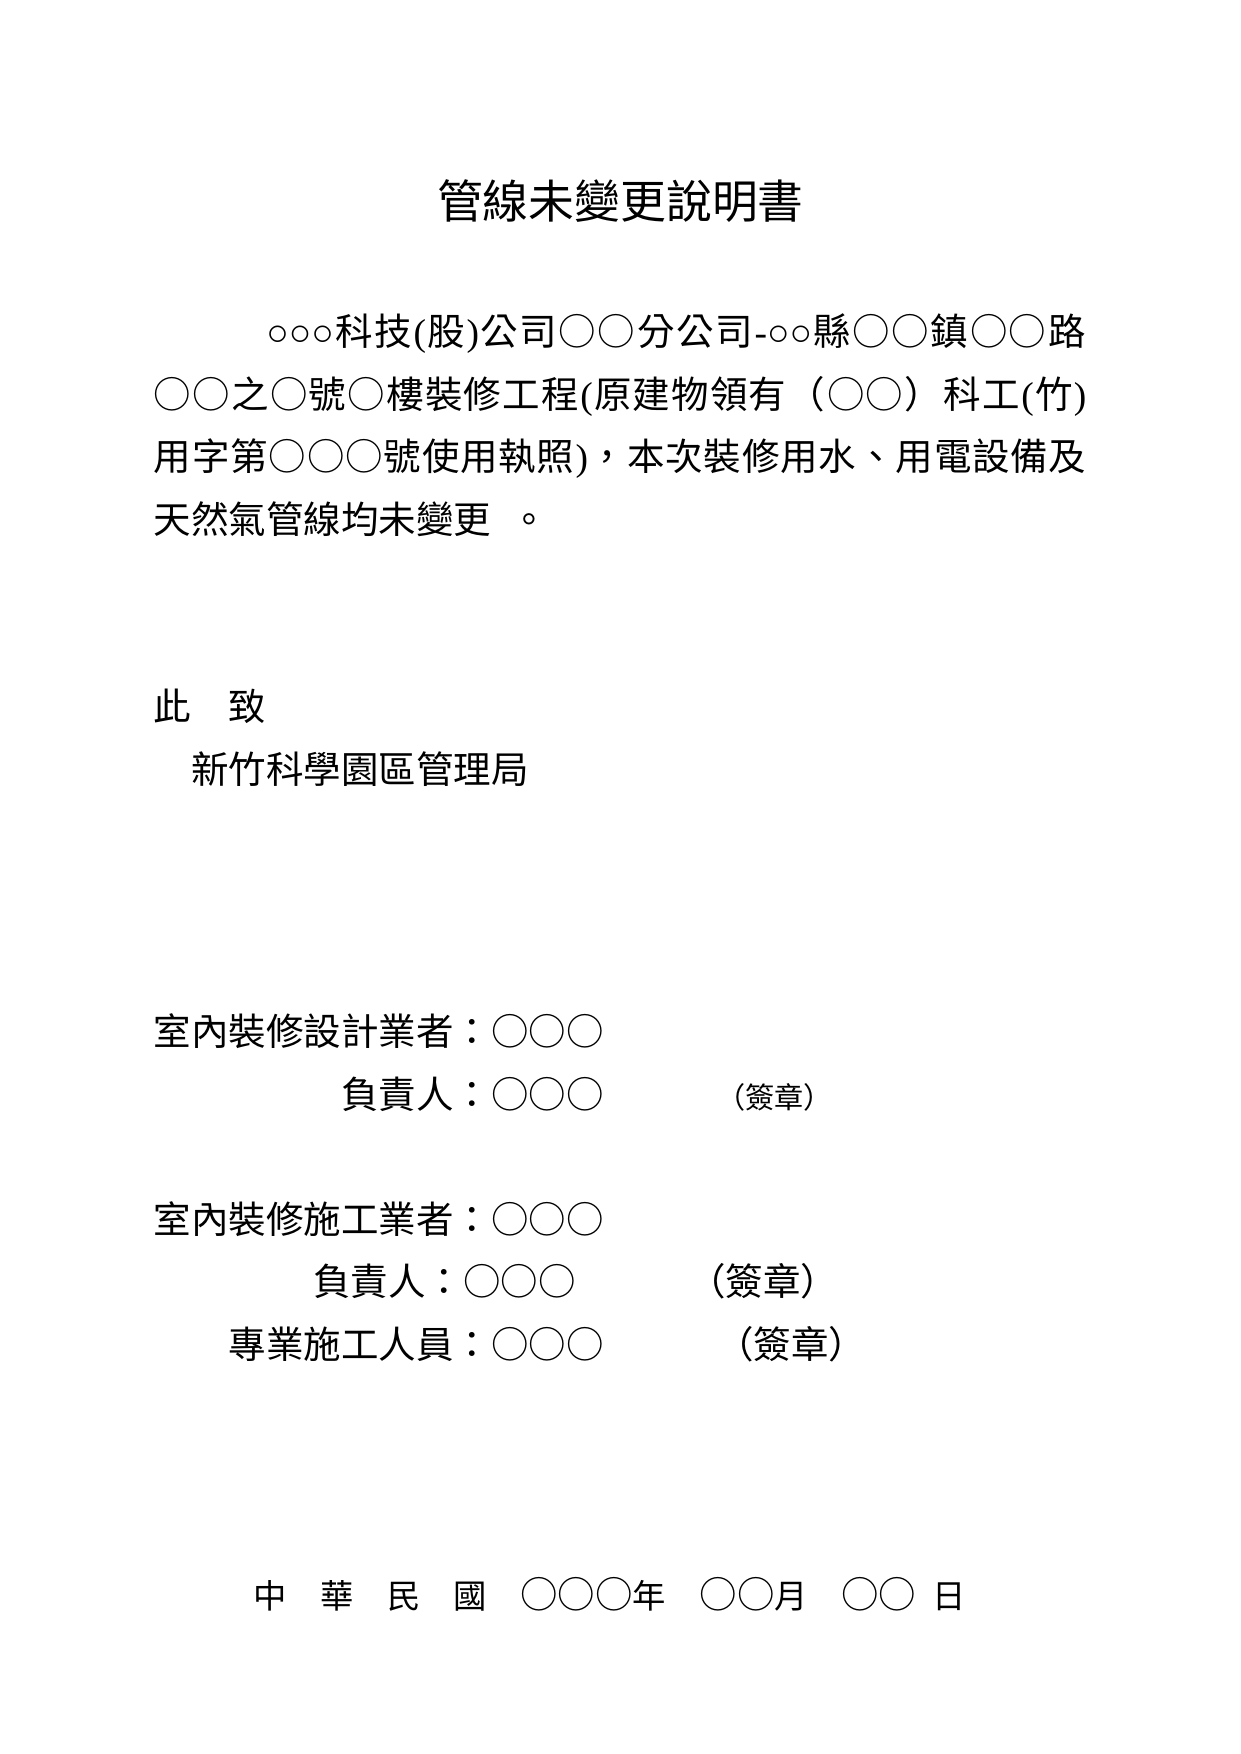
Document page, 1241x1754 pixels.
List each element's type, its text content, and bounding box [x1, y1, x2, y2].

text 中 華 民 國 ○○○年 ○○月 ○○ 日 [153, 1550, 1087, 1613]
text ○○○科技(股)公司○○分公司-○○縣○○鎮○○路○○之○號○樓裝修工程(原建物領有（○○）科工(竹)用字第○○○號使用執照)，本次裝修用水、用電設備及天然氣管線均未變更 。 [153, 288, 1087, 538]
text 室內裝修設計業者：○○○ [153, 988, 1087, 1050]
text 新竹科學園區管理局 [153, 725, 1087, 788]
text 室內裝修施工業者：○○○ [153, 1175, 1087, 1238]
text 此 致 [153, 663, 1087, 725]
text 專業施工人員：○○○ （簽章） [153, 1300, 1087, 1363]
text 負責人：○○○ （簽章） [153, 1050, 1087, 1113]
text 負責人：○○○ （簽章） [153, 1238, 1087, 1300]
text 管線未變更說明書 [153, 125, 1087, 250]
